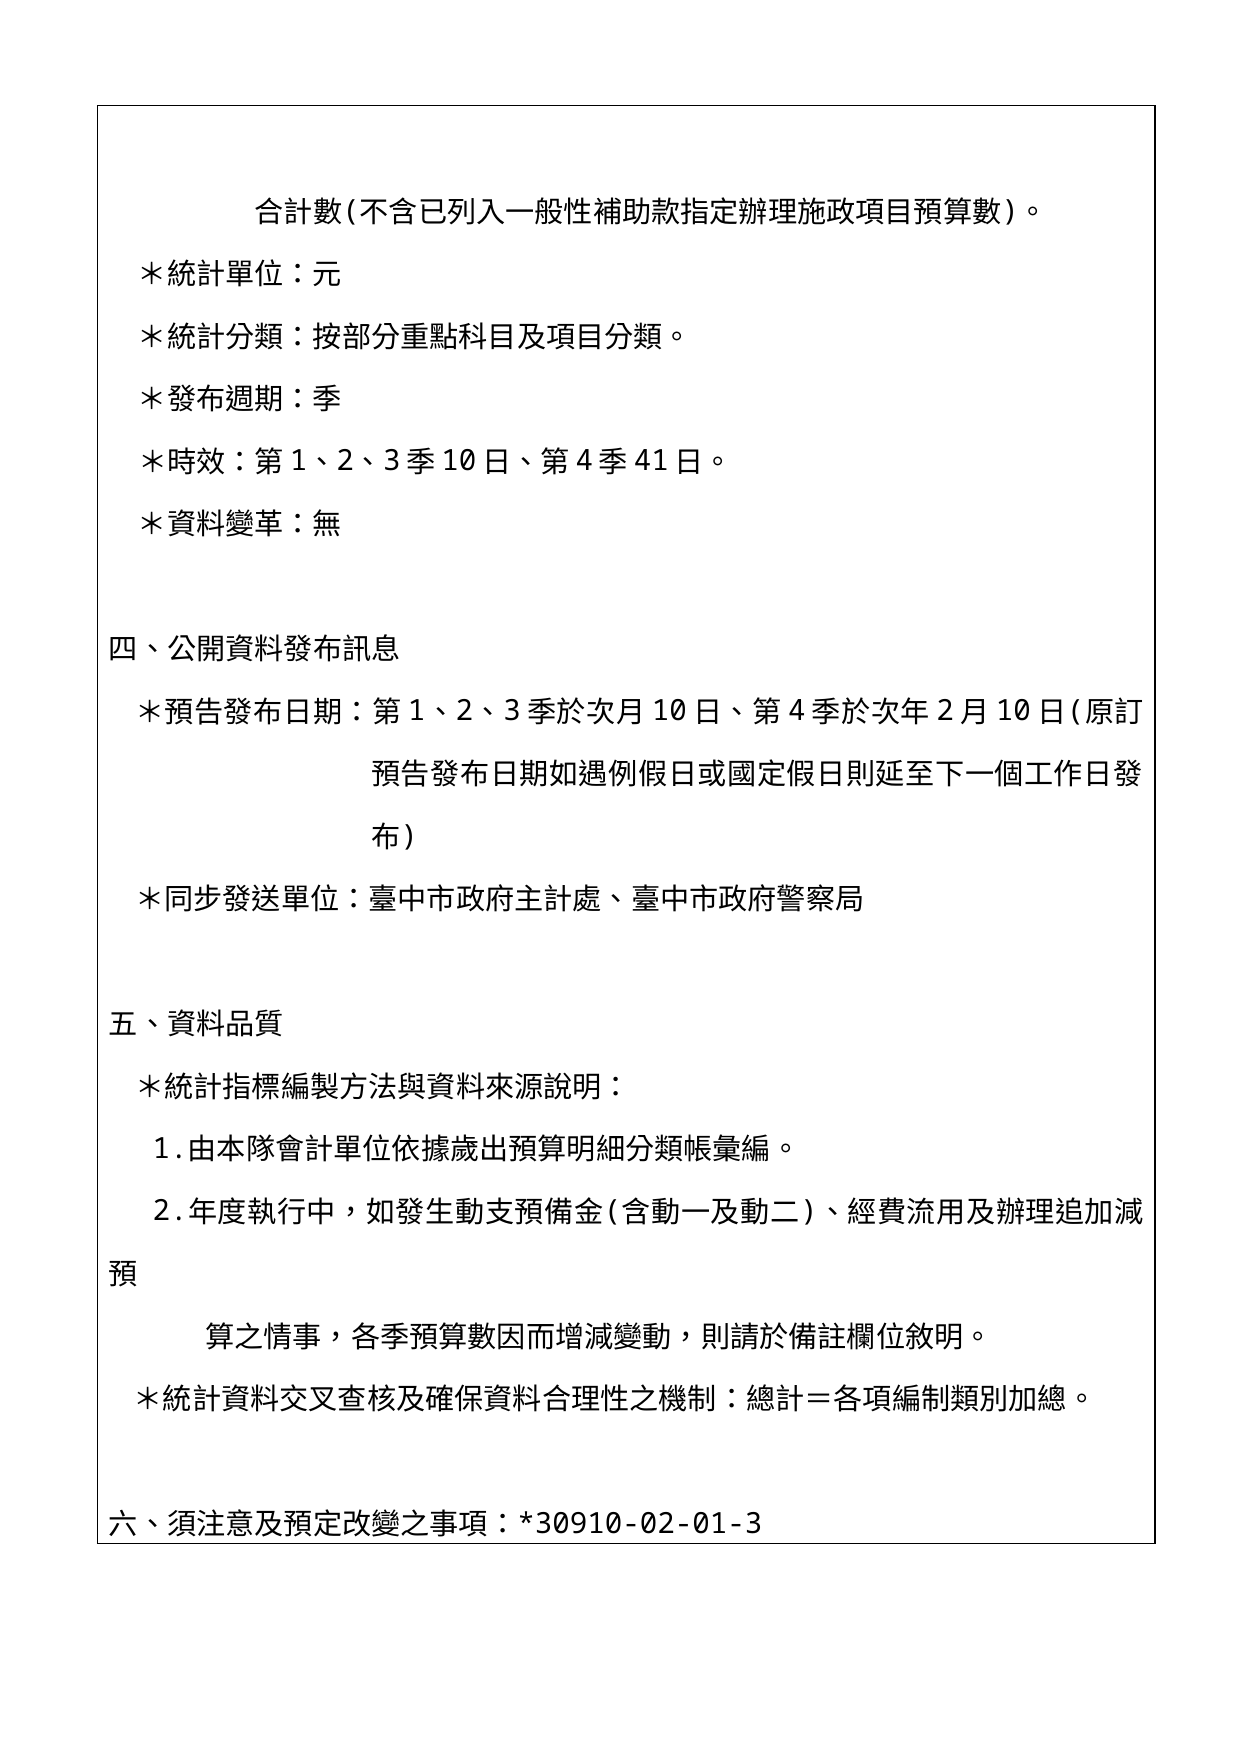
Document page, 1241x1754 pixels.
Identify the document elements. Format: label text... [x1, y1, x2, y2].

table_header 合計數(不含已列入一般性補助款指定辦理施政項目預算數)。 ＊統計單位：元 ＊統計分類：按部分重點科目及項目分類。 ＊發布週期：季 ＊時效：第1、2、3季10日、第4季41日。 ＊資料變革：無 四、公開資料發布訊息 ＊預告發布日期：第1、2、3季於次月10日、第4季於次年2月10日(原訂預告發布日期如遇例假日或國定假日則延至下一個工作日發布) ＊同步發送單位：臺中市政府主計處、臺中市政府警察局 五、資料品質 ＊統計指標編製方法與資料來源說明： 1.由本隊會計單位依據歲出預算明細分類帳彙編。 2.年度執行中，如發生動支預備金(含動一及動二)、經費流用及辦理追加減預 算之情事，各季預算數因而增減變動，則請於備註欄位敘明。 ＊統計資料交叉查核及確保資料合理性之機制：總計＝各項編制類別加總。 六、須注意及預定改變之事項：*30910-02-01-3 [98, 106, 1154, 1543]
